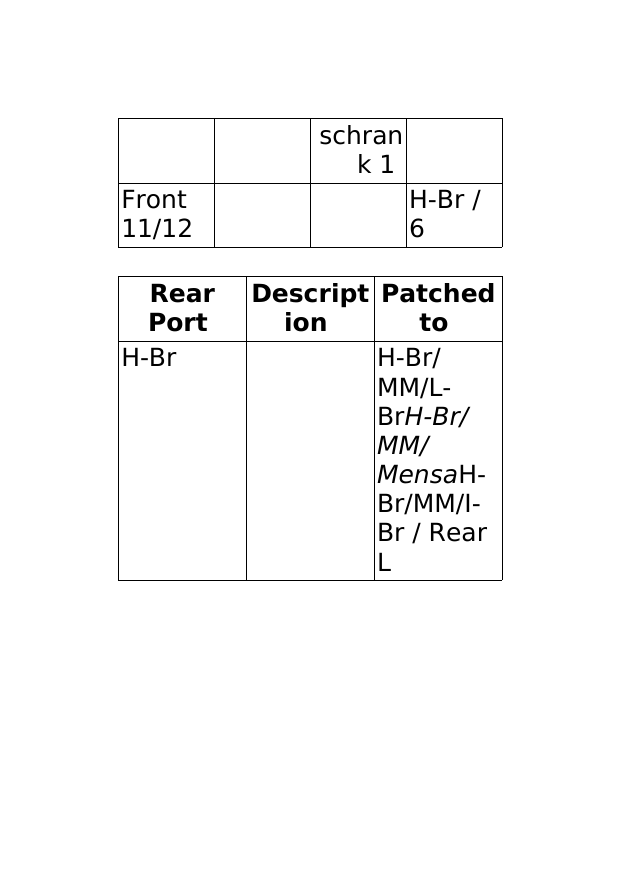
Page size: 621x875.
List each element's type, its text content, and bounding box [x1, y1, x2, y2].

table_cell [311, 184, 406, 247]
table_header Rear Port [119, 277, 246, 341]
table_cell [119, 119, 214, 182]
table_cell [215, 119, 310, 182]
table_cell H-Br [119, 342, 246, 580]
table_cell H-Br/MM/L-BrH-Br/MM/MensaH-Br/MM/I-Br / Rear L [375, 342, 502, 580]
table_cell schrank 1 [311, 119, 406, 182]
table_cell H-Br / 6 [407, 184, 502, 247]
table_cell [247, 342, 374, 580]
table_header Patched to [375, 277, 502, 341]
table_cell [215, 184, 310, 247]
table_cell Front 11/12 [119, 184, 214, 247]
table_header Description [247, 277, 374, 341]
table_cell [407, 119, 502, 182]
